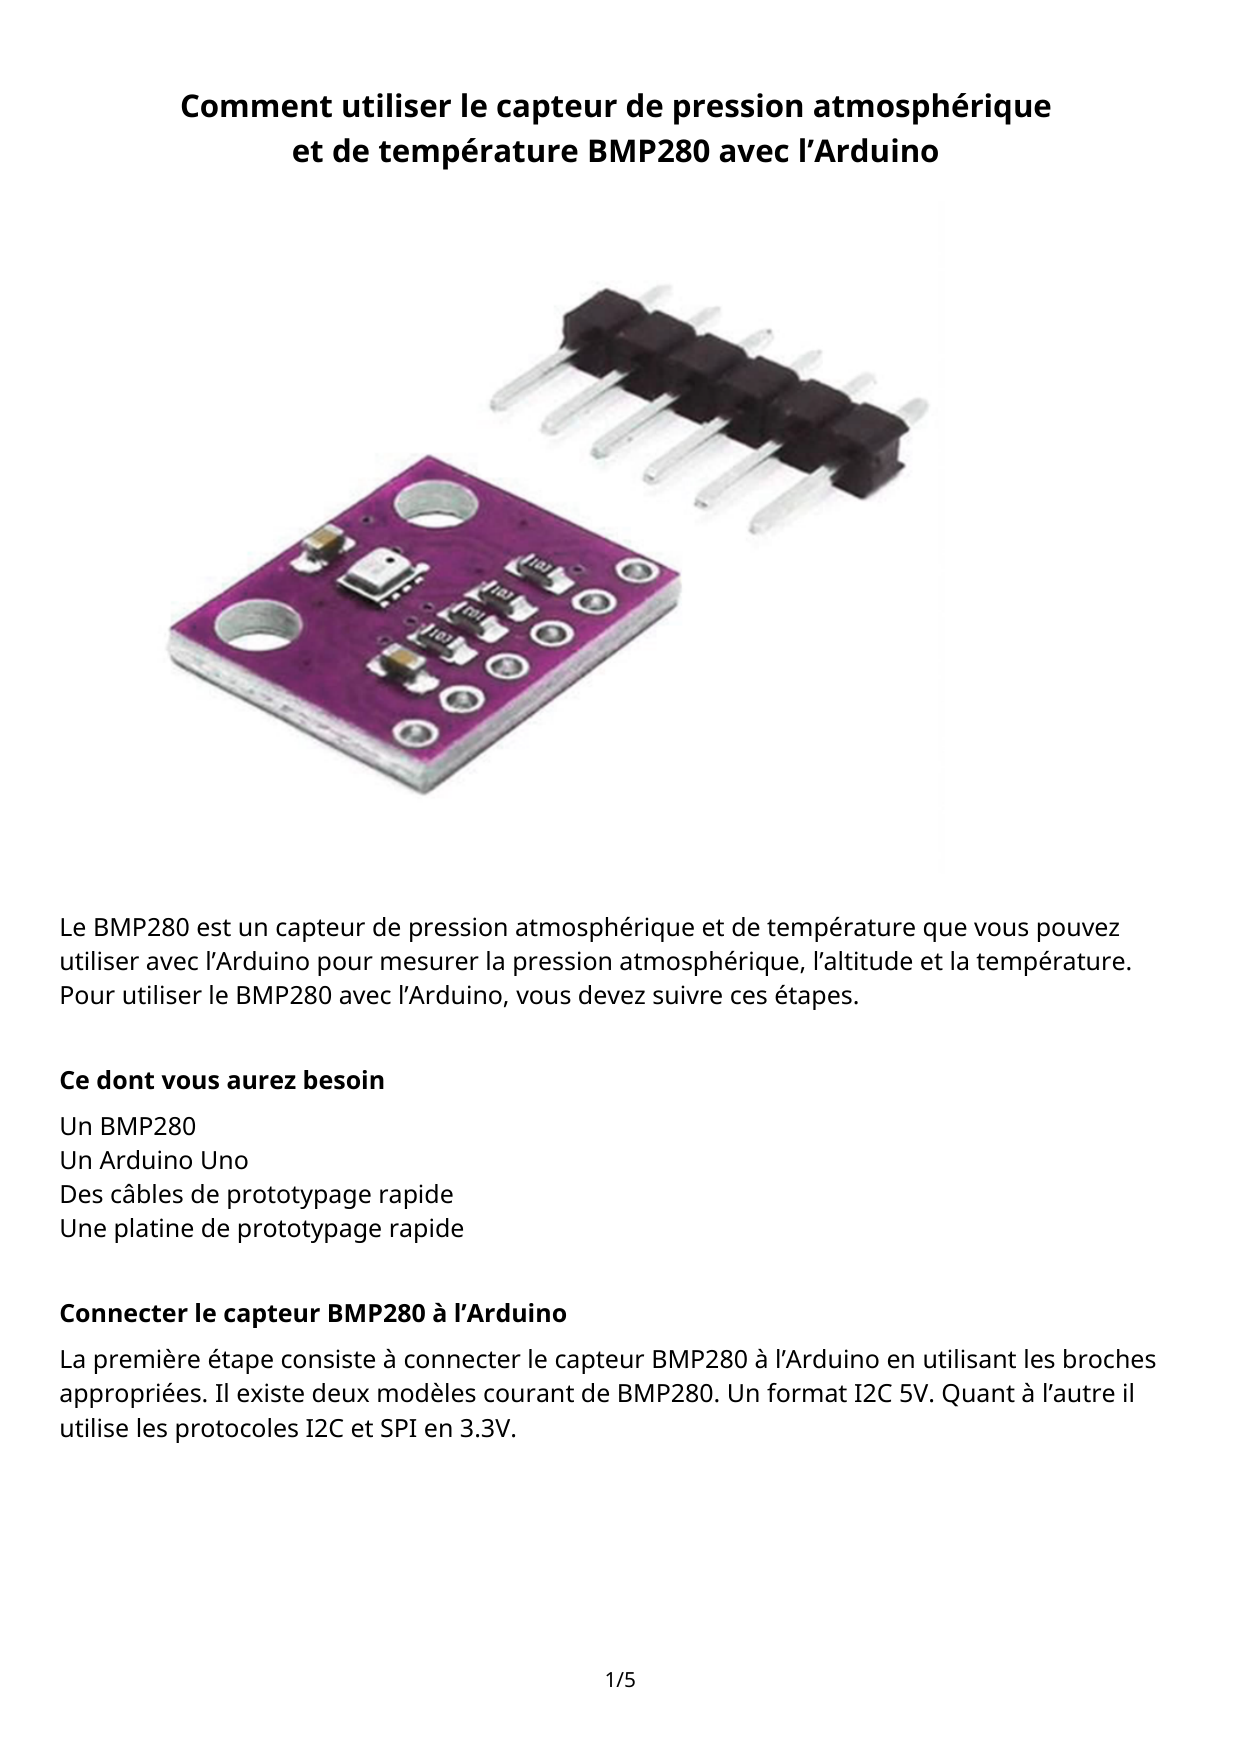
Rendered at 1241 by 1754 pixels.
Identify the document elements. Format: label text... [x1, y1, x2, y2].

subtitle Connecter le capteur BMP280 à l’Arduino [59, 1296, 1181, 1329]
text Le BMP280 est un capteur de pression atmosphérique et de température que vous pouvez utiliser avec l’Arduino pour mesurer la pression atmosphérique, l’altitude et la température. Pour utiliser le BMP280 avec l’Arduino, vous devez suivre ces étapes. [59, 910, 1181, 1012]
text Un BMP280 Un Arduino Uno Des câbles de prototypage rapide Une platine de prototypage rapide [59, 1109, 1181, 1245]
subtitle Comment utiliser le capteur de pression atmosphérique et de température BMP280 avec l’Arduino [59, 84, 1181, 172]
text La première étape consiste à connecter le capteur BMP280 à l’Arduino en utilisant les broches appropriées. Il existe deux modèles courant de BMP280. Un format I2C 5V. Quant à l’autre il utilise les protocoles I2C et SPI en 3.3V. [59, 1342, 1181, 1478]
picture [59, 201, 1057, 874]
subtitle Ce dont vous aurez besoin [59, 1062, 1181, 1096]
